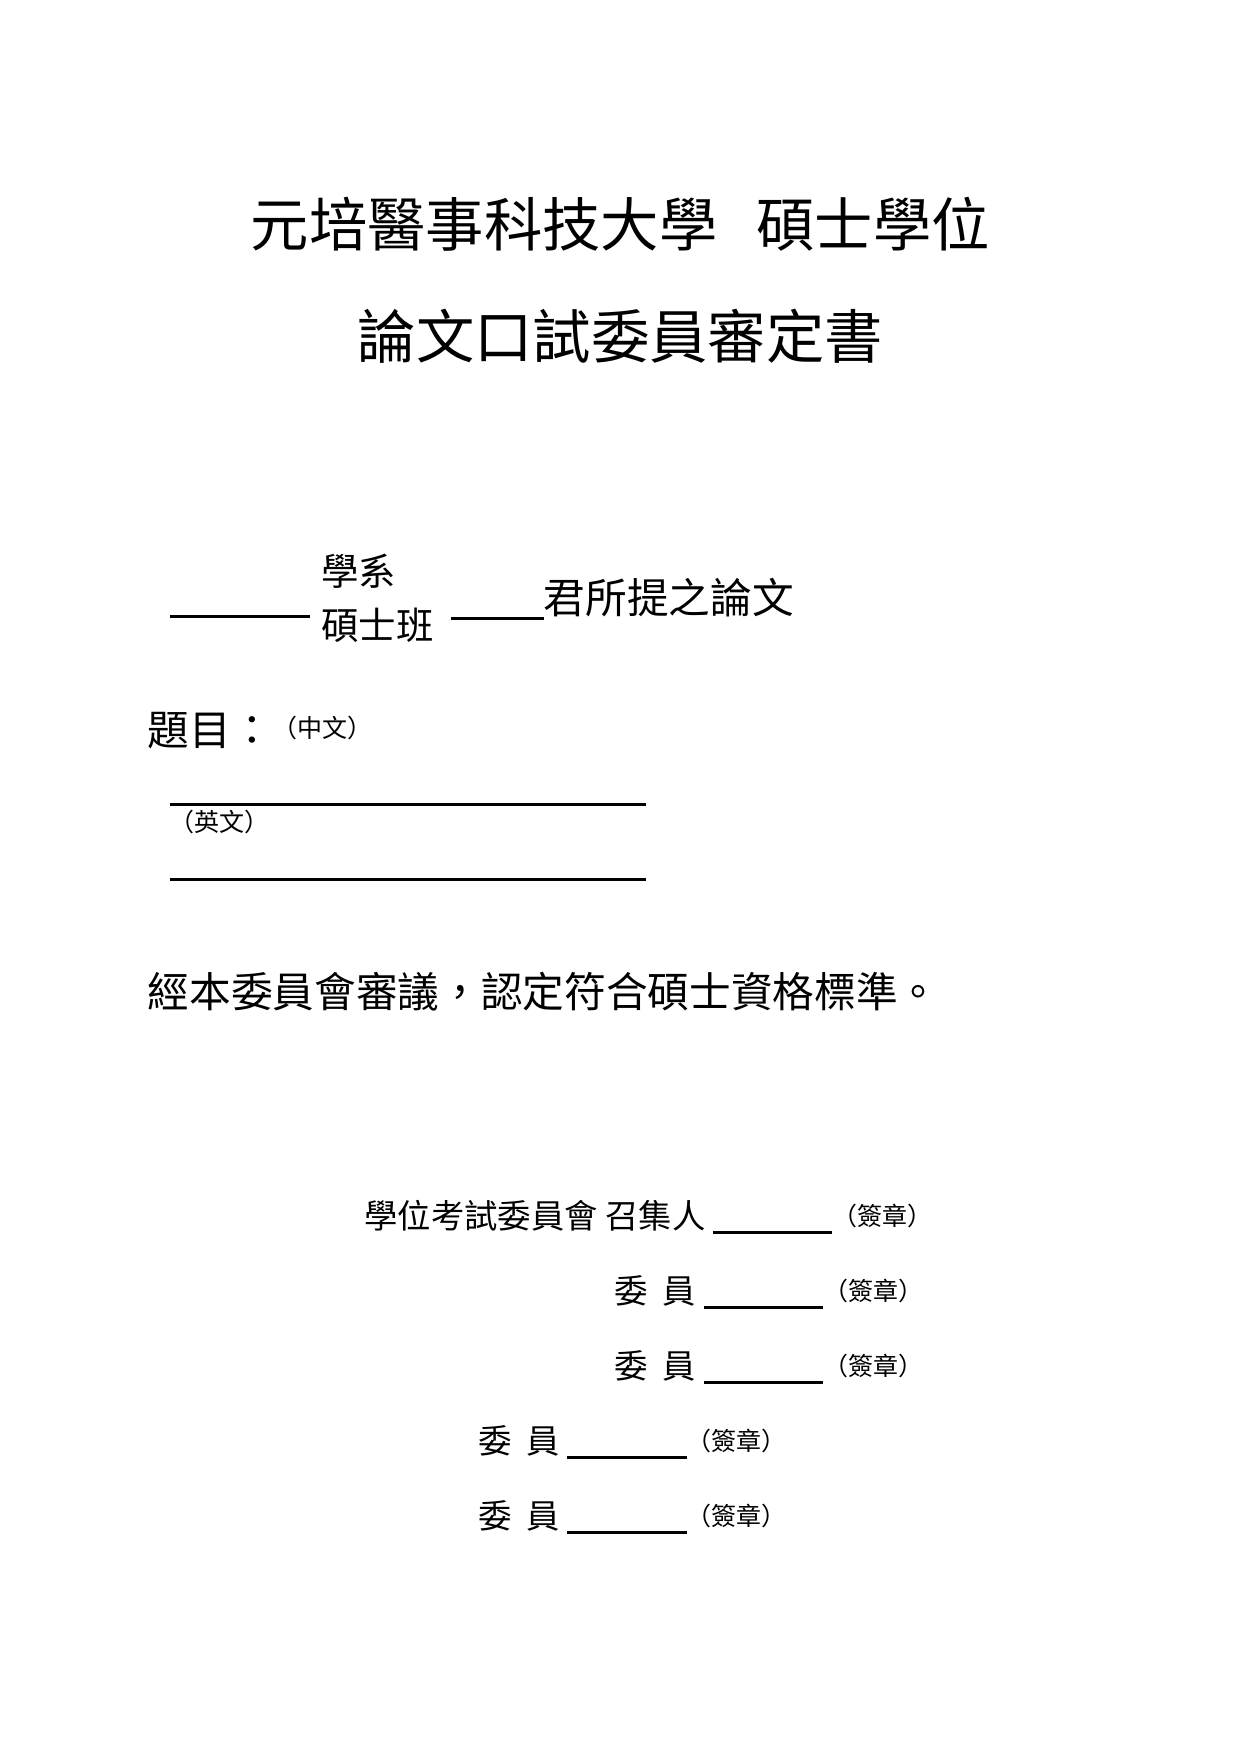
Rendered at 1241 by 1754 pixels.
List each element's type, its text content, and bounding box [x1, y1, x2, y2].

text 學系 碩士班 君所提之論文 [148, 539, 1092, 652]
text 委 員 （簽章） [148, 1402, 1092, 1477]
text 委 員 （簽章） [148, 1477, 1092, 1552]
text 學位考試委員會 召集人 （簽章） [148, 1177, 1092, 1252]
text 經本委員會審議，認定符合碩士資格標準。 [148, 952, 1092, 1027]
text 元培醫事科技大學 碩士學位 [148, 164, 1092, 277]
text 題目：（中文） [148, 689, 1092, 764]
text 委 員 （簽章） [148, 1327, 1092, 1402]
text 委 員 （簽章） [148, 1252, 1092, 1327]
text 論文口試委員審定書 [148, 277, 1092, 389]
text （英文） [148, 802, 1092, 839]
